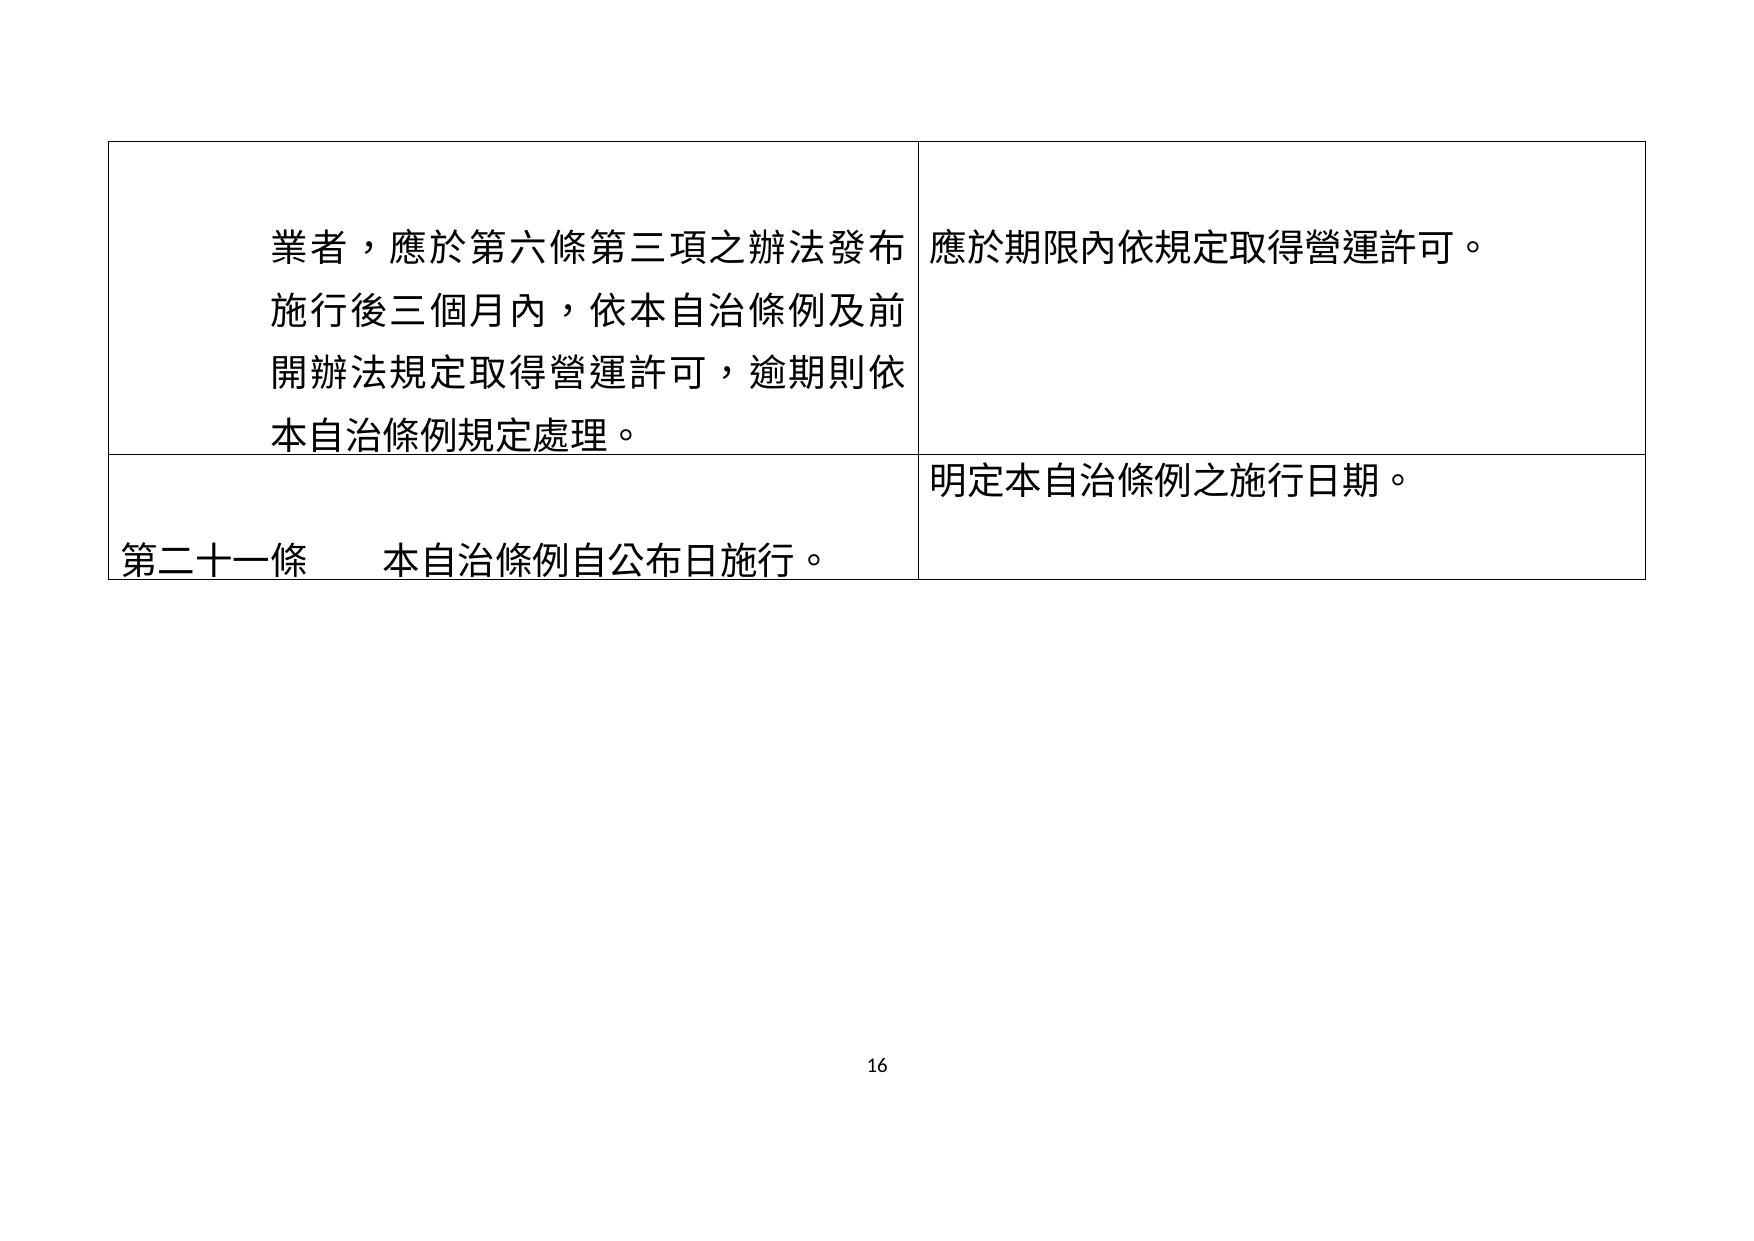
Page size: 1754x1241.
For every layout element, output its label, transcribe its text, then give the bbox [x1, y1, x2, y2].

table_cell 業者，應於第六條第三項之辦法發布施行後三個月內，依本自治條例及前開辦法規定取得營運許可，逾期則依本自治條例規定處理。 [109, 142, 918, 453]
table_cell 應於期限內依規定取得營運許可。 [919, 142, 1645, 453]
table_cell 明定本自治條例之施行日期。 [919, 455, 1645, 578]
table_cell 第二十一條 本自治條例自公布日施行。 [109, 455, 918, 578]
